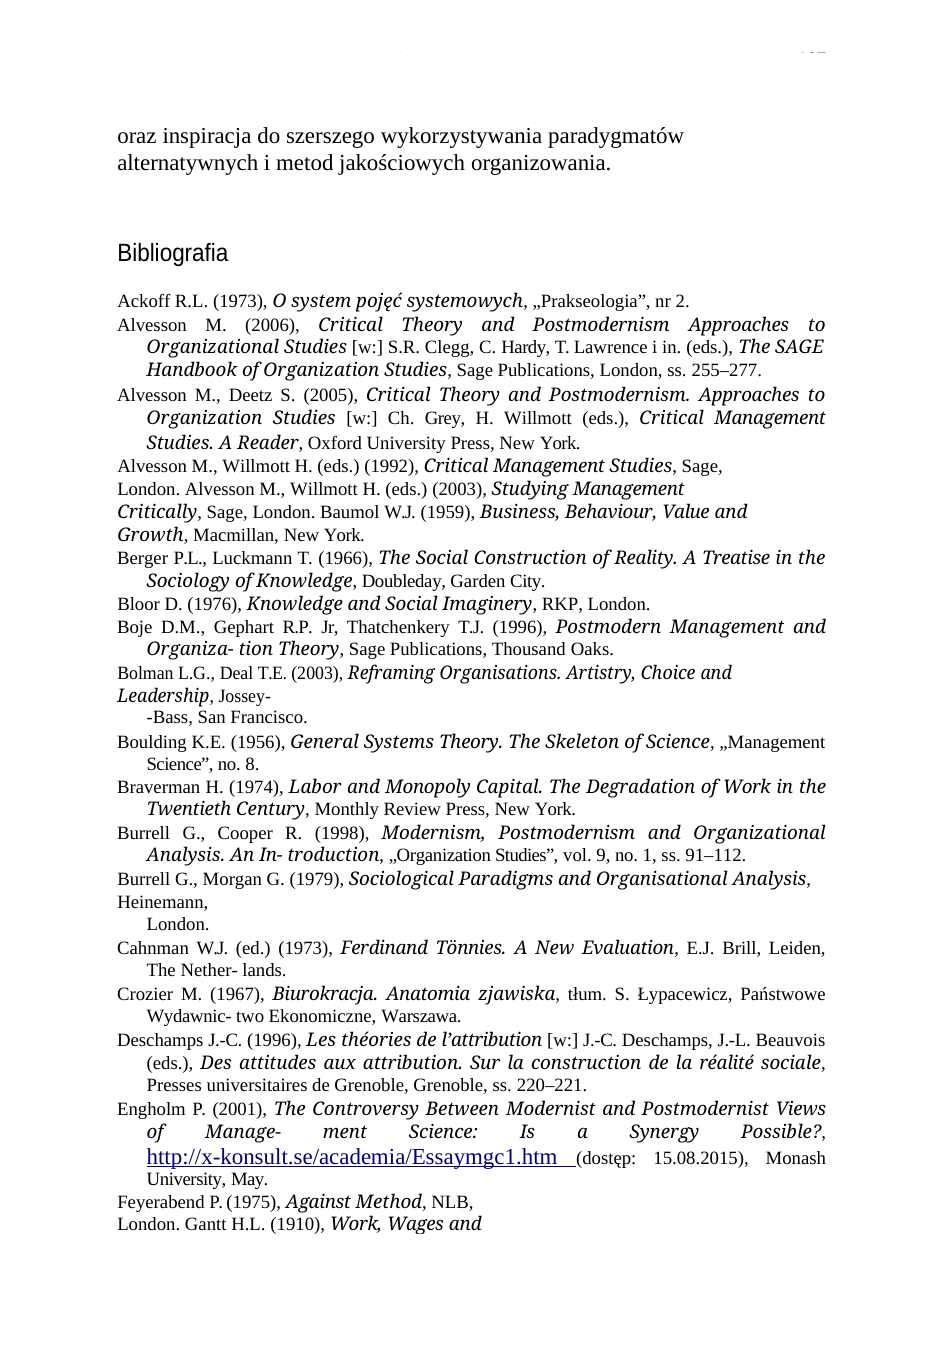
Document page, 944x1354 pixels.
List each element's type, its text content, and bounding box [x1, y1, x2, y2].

text Cahnman W.J. (ed.) (1973), Ferdinand Tönnies. A New Evaluation, E.J. Brill, Leiden, The Nether- lands. [117, 934, 826, 981]
text Alvesson M., Deetz S. (2005), Critical Theory and Postmodernism. Approaches to Organization Studies [w:] Ch. Grey, H. Willmott (eds.), Critical Management Studies. A Reader, Oxford University Press, New York. [117, 382, 826, 454]
text Alvesson M., Willmott H. (eds.) (1992), Critical Management Studies, Sage, London. Alvesson M., Willmott H. (eds.) (2003), Studying Management Critically, Sage, London. Baumol W.J. (1959), Business, Behaviour, Value and Growth, Macmillan, New York. [117, 454, 768, 546]
text London. [146, 913, 828, 934]
text Bloor D. (1976), Knowledge and Social Imaginery, RKP, London. [117, 592, 828, 614]
text Engholm P. (2001), The Controversy Between Modernist and Postmodernist Views of Manage- ment Science: Is a Synergy Possible?, http://x-konsult.se/academia/Essaymgc1.htm (dostęp: 15.08.2015), Monash University, May. [117, 1096, 826, 1190]
text Boje D.M., Gephart R.P. Jr, Thatchenkery T.J. (1996), Postmodern Management and Organiza- tion Theory, Sage Publications, Thousand Oaks. [117, 615, 826, 661]
text Burrell G., Cooper R. (1998), Modernism, Postmodernism and Organizational Analysis. An In- troduction, „Organization Studies”, vol. 9, no. 1, ss. 91–112. [117, 821, 826, 867]
text Berger P.L., Luckmann T. (1966), The Social Construction of Reality. A Treatise in the Sociology of Knowledge, Doubleday, Garden City. [117, 546, 826, 592]
text Braverman H. (1974), Labor and Monopoly Capital. The Degradation of Work in the Twentieth Century, Monthly Review Press, New York. [117, 775, 826, 821]
text Burrell G., Morgan G. (1979), Sociological Paradigms and Organisational Analysis, Heinemann, [117, 867, 828, 913]
text Boulding K.E. (1956), General Systems Theory. The Skeleton of Science, „Management Science”, no. 8. [117, 728, 826, 774]
text Crozier M. (1967), Biurokracja. Anatomia zjawiska, tłum. S. Łypacewicz, Państwowe Wydawnic- two Ekonomiczne, Warszawa. [117, 981, 826, 1027]
text 137 [797, 48, 828, 72]
text Feyerabend P. (1975), Against Method, NLB, London. Gantt H.L. (1910), Work, Wages and Profits, New York. [117, 1190, 527, 1233]
text Deschamps J.-C. (1996), Les théories de l’attribution [w:] J.-C. Deschamps, J.-L. Beauvois (eds.), Des attitudes aux attribution. Sur la construction de la réalité sociale, Presses universitaires de Grenoble, Grenoble, ss. 220–221. [117, 1027, 826, 1096]
text Bolman L.G., Deal T.E. (2003), Reframing Organisations. Artistry, Choice and Leadership, Jossey- [117, 661, 828, 707]
text -Bass, San Francisco. [146, 707, 828, 728]
text Ackoff R.L. (1973), O system pojęć systemowych, „Prakseologia”, nr 2. [117, 288, 828, 312]
text Alvesson M. (2006), Critical Theory and Postmodernism Approaches to Organizational Studies [w:] S.R. Clegg, C. Hardy, T. Lawrence i in. (eds.), The SAGE Handbook of Organization Studies, Sage Publications, London, ss. 255–277. [117, 313, 826, 382]
text Bibliografia [117, 238, 828, 267]
text oraz inspiracja do szerszego wykorzystywania paradygmatów alternatywnych i metod jakościowych organizowania. [117, 122, 826, 176]
text Paradygmaty humanistycznego zarządzania [117, 48, 454, 53]
